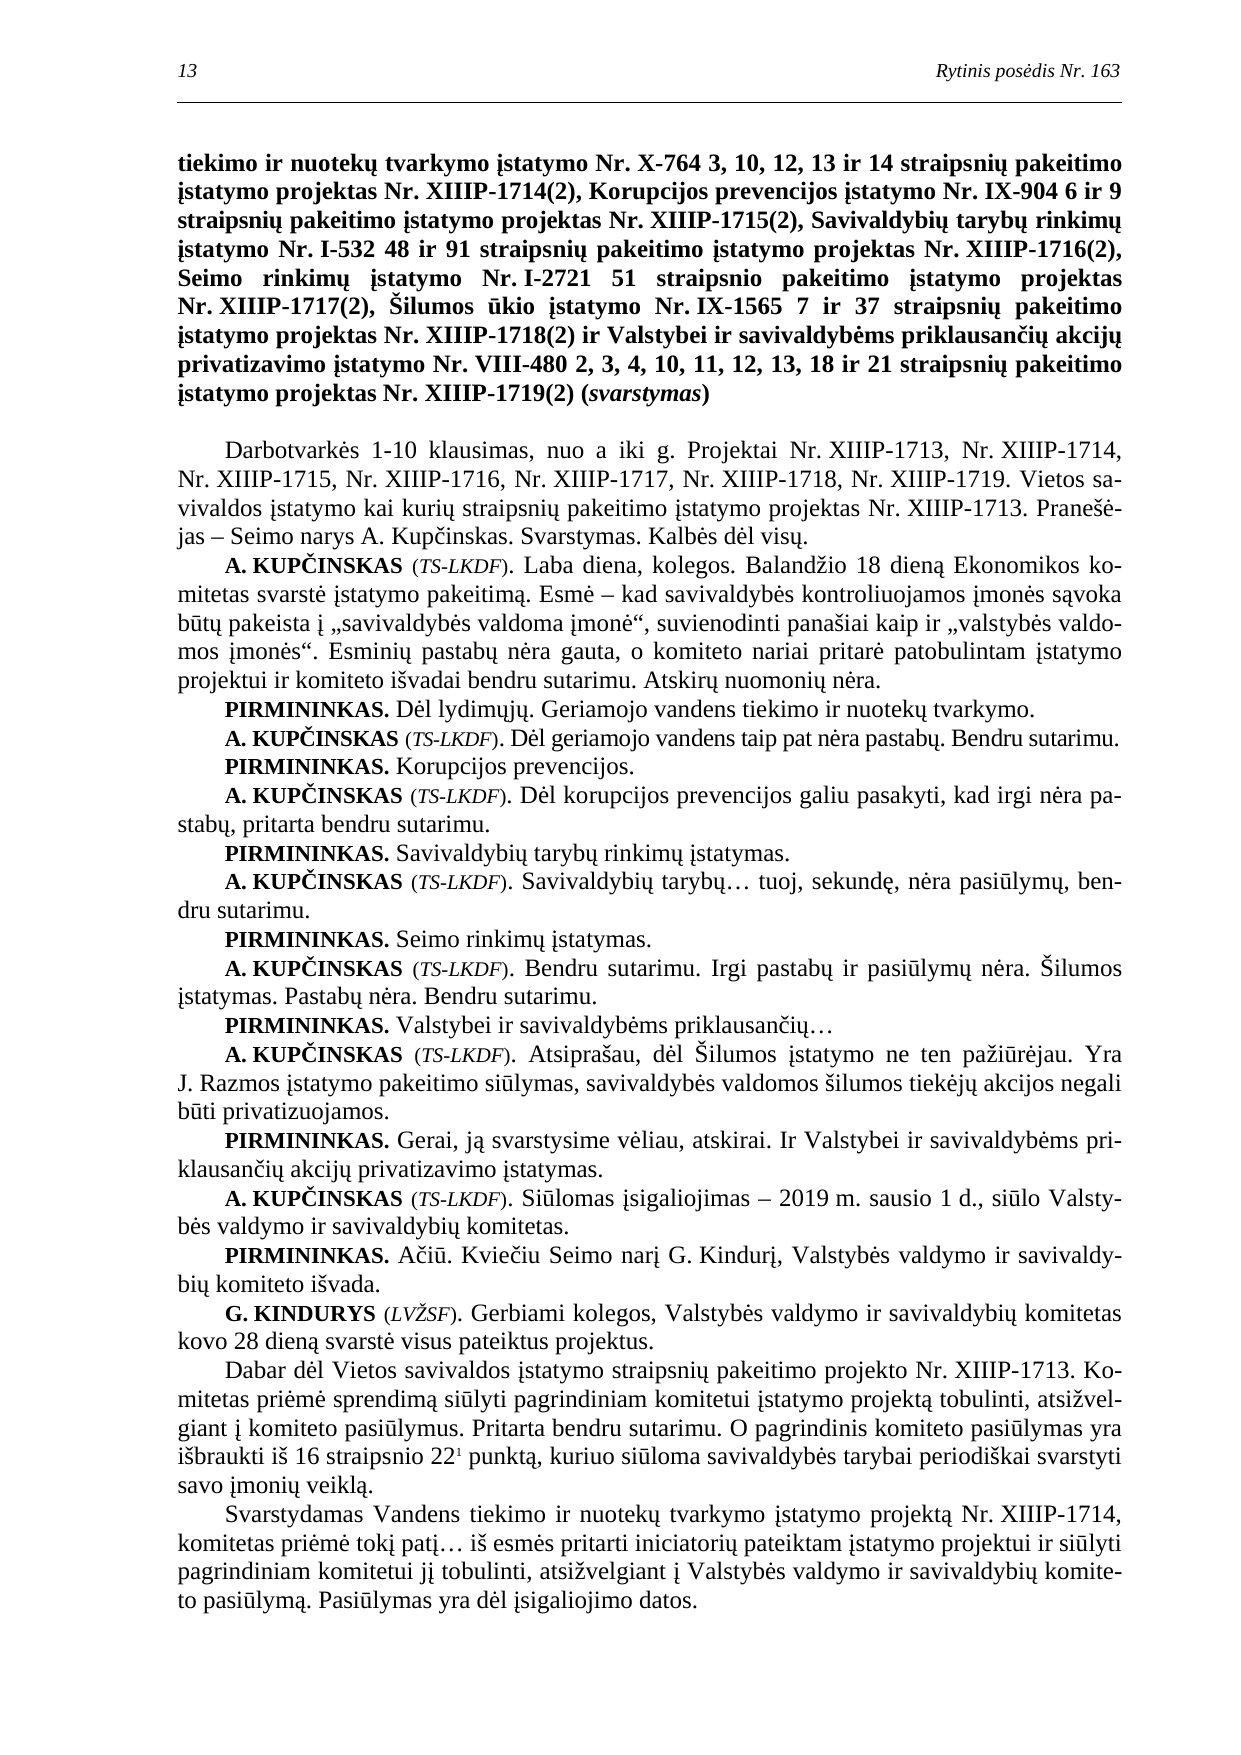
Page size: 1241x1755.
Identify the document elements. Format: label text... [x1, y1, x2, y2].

text A. KUPČINSKAS (TS-LKDF). Dėl ko­rup­ci­jos pre­ven­ci­jos ga­liu pa­sa­ky­ti, kad ir­gi nė­ra pa­sta­bų, pri­tar­ta ben­dru su­ta­ri­mu. [177, 780, 1122, 838]
text PIRMININKAS. Dėl ly­di­mų­jų. Ge­ria­mo­jo van­dens tie­ki­mo ir nuo­te­kų tvar­ky­mo. [177, 694, 1122, 723]
text Dar­bo­tvarkės 1-10 klau­si­mas, nuo a iki g. Pro­jek­tai Nr. XIIIP-1713, Nr. XIIIP-1714, Nr. XIIIP-1715, Nr. XIIIP-1716, Nr. XIIIP-1717, Nr. XIIIP-1718, Nr. XIIIP-1719. Vie­tos sa­vi­val­dos įsta­ty­mo kai ku­rių straips­nių pa­kei­ti­mo įsta­ty­mo pro­jek­tas Nr. XIIIP-1713. Pra­ne­šė­jas – Sei­mo na­rys A. Kup­čins­kas. Svars­ty­mas. Kal­bės dėl vi­sų. [177, 435, 1122, 550]
text Svars­ty­da­mas Van­dens tie­ki­mo ir nuo­te­kų tvar­ky­mo įsta­ty­mo pro­jek­tą Nr. XIIIP-1714, ko­mi­te­tas pri­ėmė to­kį pa­tį… iš es­mės pri­tar­ti ini­cia­to­rių pa­teik­tam įsta­ty­mo pro­jek­tui ir siū­ly­ti pa­grin­di­niam ko­mi­te­tui jį to­bu­lin­ti, at­si­žvel­giant į Vals­ty­bės val­dy­mo ir sa­vi­val­dy­bių ko­mi­te­to pa­siū­ly­mą. Pa­siū­ly­mas yra dėl įsi­ga­lio­ji­mo da­tos. [177, 1499, 1122, 1614]
text A. KUPČINSKAS (TS-LKDF). Ben­dru su­ta­ri­mu. Ir­gi pa­sta­bų ir pa­siū­ly­mų nė­ra. Ši­lu­mos įsta­ty­mas. Pa­sta­bų nė­ra. Ben­dru su­ta­ri­mu. [177, 953, 1122, 1010]
text PIRMININKAS. Ačiū. Kvie­čiu Sei­mo na­rį G. Kin­du­rį, Vals­ty­bės val­dy­mo ir sa­vi­val­dy­bių ko­mi­te­to iš­va­da. [177, 1240, 1122, 1298]
text PIRMININKAS. Sei­mo rin­ki­mų įsta­ty­mas. [177, 924, 1122, 953]
text A. KUPČINSKAS (TS-LKDF). La­ba die­na, ko­le­gos. Ba­lan­džio 18 die­ną Eko­no­mi­kos ko­mi­te­tas svars­tė įsta­ty­mo pa­kei­ti­mą. Es­mė – kad sa­vi­val­dy­bės kon­tro­liuo­ja­mos įmo­nės są­vo­ka bū­tų pa­keis­ta į „sa­vi­val­dy­bės val­do­ma įmo­nė“, su­vie­no­din­ti pa­na­šiai kaip ir „vals­ty­bės val­do­mos įmo­nės“. Es­mi­nių pa­sta­bų nė­ra gau­ta, o ko­mi­te­to na­riai pri­ta­rė pa­to­bu­lin­tam įsta­ty­mo pro­jek­tui ir ko­mi­te­to iš­va­dai ben­dru su­ta­ri­mu. At­ski­rų nuo­mo­nių nė­ra. [177, 550, 1122, 694]
text A. KUPČINSKAS (TS-LKDF). At­si­pra­šau, dėl Ši­lu­mos įsta­ty­mo ne ten pa­žiū­rė­jau. Yra J. Raz­mos įsta­ty­mo pa­kei­ti­mo siū­ly­mas, sa­vi­val­dy­bės val­do­mos ši­lu­mos tie­kė­jų ak­ci­jos ne­ga­li bū­ti pri­va­ti­zuo­ja­mos. [177, 1039, 1122, 1125]
text PIRMININKAS. Ko­rup­ci­jos pre­ven­ci­jos. [177, 751, 1122, 780]
text A. KUPČINSKAS (TS-LKDF). Dėl ge­ria­mo­jo van­dens taip pat nė­ra pa­sta­bų. Ben­dru su­tari­mu. [177, 723, 1122, 751]
text Da­bar dėl Vie­tos sa­vi­val­dos įsta­ty­mo straips­nių pa­kei­ti­mo pro­jek­to Nr. XIIIP-1713. Ko­mi­te­tas pri­ėmė spren­di­mą siū­ly­ti pa­grin­di­niam ko­mi­te­tui įsta­ty­mo pro­jek­tą to­bu­lin­ti, at­si­žvel­giant į ko­mi­te­to pa­siū­ly­mus. Pri­tar­ta ben­dru su­ta­ri­mu. O pa­grin­di­nis ko­mi­te­to pa­siū­ly­mas yra iš­brauk­ti iš 16 straips­nio 221 punk­tą, ku­riuo siū­lo­ma sa­vi­val­dy­bės ta­ry­bai pe­ri­odiš­kai svars­ty­ti sa­vo įmo­nių veik­lą. [177, 1355, 1122, 1499]
text PIRMININKAS. Ge­rai, ją svars­ty­si­me vė­liau, at­ski­rai. Ir Vals­ty­bei ir sa­vi­val­dy­bėms pri­klau­san­čių ak­ci­jų pri­va­ti­za­vi­mo įsta­ty­mas. [177, 1125, 1122, 1183]
text tiekimo ir nuo­te­kų tvar­ky­mo įsta­ty­mo Nr. X-764 3, 10, 12, 13 ir 14 straips­nių pa­kei­ti­mo įsta­ty­mo pro­jek­tas Nr. XIIIP-1714(2), Ko­rup­ci­jos pre­ven­ci­jos įsta­ty­mo Nr. IX-904 6 ir 9 straips­nių pa­kei­ti­mo įsta­ty­mo pro­jek­tas Nr. XIIIP-1715(2), Sa­vi­val­dy­bių ta­ry­bų rin­ki­mų įsta­ty­mo Nr. I-532 48 ir 91 straips­nių pa­kei­ti­mo įsta­ty­mo pro­jek­tas Nr. XIIIP-1716(2), Sei­mo rin­ki­mų įsta­ty­mo Nr. I-2721 51 straips­nio pa­kei­ti­mo įsta­ty­mo pro­jek­tas Nr. XIIIP-1717(2), Ši­lu­mos ūkio įsta­ty­mo Nr. IX-1565 7 ir 37 straips­nių pa­kei­ti­mo įstaty­mo pro­jek­tas Nr. XIIIP-1718(2) ir Vals­ty­bei ir sa­vi­val­dy­bėms pri­klau­san­čių ak­ci­jų pri­va­ti­za­vi­mo įsta­ty­mo Nr. VIII-480 2, 3, 4, 10, 11, 12, 13, 18 ir 21 straips­nių pa­kei­ti­mo įsta­ty­mo pro­jek­tas Nr. XIIIP-1719(2) (svars­ty­mas) [177, 148, 1122, 406]
text A. KUPČINSKAS (TS-LKDF). Sa­vi­val­dy­bių ta­ry­bų… tuoj, se­kun­dę, nė­ra pa­siū­ly­mų, ben­dru su­ta­ri­mu. [177, 866, 1122, 924]
text PIRMININKAS. Vals­ty­bei ir sa­vi­val­dy­bėms pri­klau­san­čių… [177, 1010, 1122, 1039]
text A. KUPČINSKAS (TS-LKDF). Siū­lo­mas įsi­ga­lio­ji­mas – 2019 m. sau­sio 1 d., siū­lo Vals­ty­bės val­dy­mo ir sa­vi­val­dy­bių ko­mi­te­tas. [177, 1183, 1122, 1240]
text PIRMININKAS. Sa­vi­val­dy­bių ta­ry­bų rin­ki­mų įsta­ty­mas. [177, 838, 1122, 866]
text G. KINDURYS (LVŽSF). Ger­bia­mi ko­le­gos, Vals­ty­bės val­dy­mo ir sa­vi­val­dy­bių ko­mi­te­tas ko­vo 28 die­ną svars­tė vi­sus pa­teik­tus pro­jek­tus. [177, 1298, 1122, 1355]
